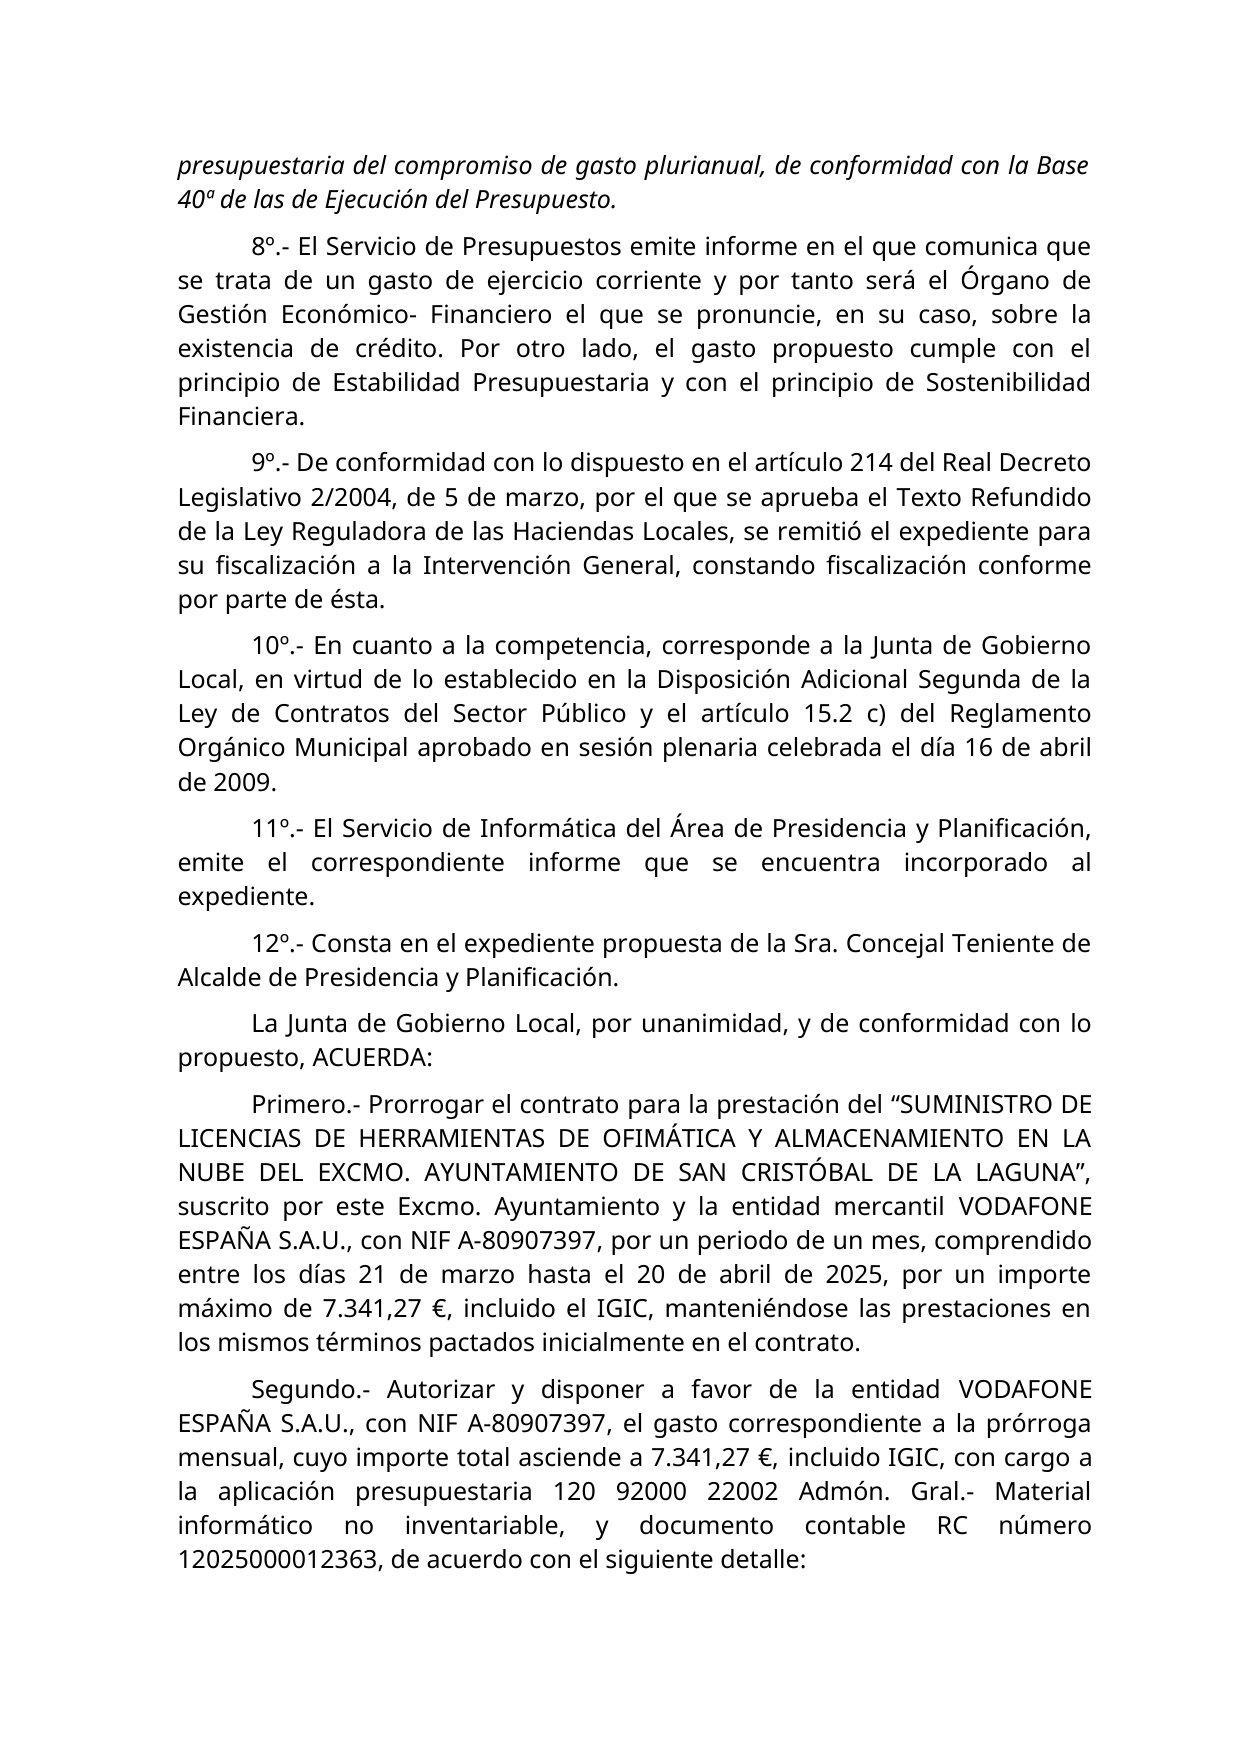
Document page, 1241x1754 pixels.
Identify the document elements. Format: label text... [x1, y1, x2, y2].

text La Junta de Gobierno Local, por unanimidad, y de conformidad con lo propuesto, ACUERDA: [177, 1006, 1093, 1074]
text Segundo.- Autorizar y disponer a favor de la entidad VODAFONE ESPAÑA S.A.U., con NIF A-80907397, el gasto correspondiente a la prórroga mensual, cuyo importe total asciende a 7.341,27 €, incluido IGIC, con cargo a la aplicación presupuestaria 120 92000 22002 Admón. Gral.- Material informático no inventariable, y documento contable RC número 12025000012363, de acuerdo con el siguiente detalle: [177, 1372, 1093, 1576]
text 8º.- El Servicio de Presupuestos emite informe en el que comunica que se trata de un gasto de ejercicio corriente y por tanto será el Órgano de Gestión Económico- Financiero el que se pronuncie, en su caso, sobre la existencia de crédito. Por otro lado, el gasto propuesto cumple con el principio de Estabilidad Presupuestaria y con el principio de Sostenibilidad Financiera. [177, 228, 1093, 433]
text 9º.- De conformidad con lo dispuesto en el artículo 214 del Real Decreto Legislativo 2/2004, de 5 de marzo, por el que se aprueba el Texto Refundido de la Ley Reguladora de las Haciendas Locales, se remitió el expediente para su fiscalización a la Intervención General, constando fiscalización conforme por parte de ésta. [177, 445, 1093, 615]
text presupuestaria del compromiso de gasto plurianual, de conformidad con la Base 40ª de las de Ejecución del Presupuesto. [177, 148, 1093, 216]
text 12º.- Consta en el expediente propuesta de la Sra. Concejal Teniente de Alcalde de Presidencia y Planificación. [177, 925, 1093, 993]
text 11º.- El Servicio de Informática del Área de Presidencia y Planificación, emite el correspondiente informe que se encuentra incorporado al expediente. [177, 811, 1093, 913]
text Primero.- Prorrogar el contrato para la prestación del “SUMINISTRO DE LICENCIAS DE HERRAMIENTAS DE OFIMÁTICA Y ALMACENAMIENTO EN LA NUBE DEL EXCMO. AYUNTAMIENTO DE SAN CRISTÓBAL DE LA LAGUNA”, suscrito por este Excmo. Ayuntamiento y la entidad mercantil VODAFONE ESPAÑA S.A.U., con NIF A-80907397, por un periodo de un mes, comprendido entre los días 21 de marzo hasta el 20 de abril de 2025, por un importe máximo de 7.341,27 €, incluido el IGIC, manteniéndose las prestaciones en los mismos términos pactados inicialmente en el contrato. [177, 1087, 1093, 1359]
text 10º.- En cuanto a la competencia, corresponde a la Junta de Gobierno Local, en virtud de lo establecido en la Disposición Adicional Segunda de la Ley de Contratos del Sector Público y el artículo 15.2 c) del Reglamento Orgánico Municipal aprobado en sesión plenaria celebrada el día 16 de abril de 2009. [177, 628, 1093, 798]
